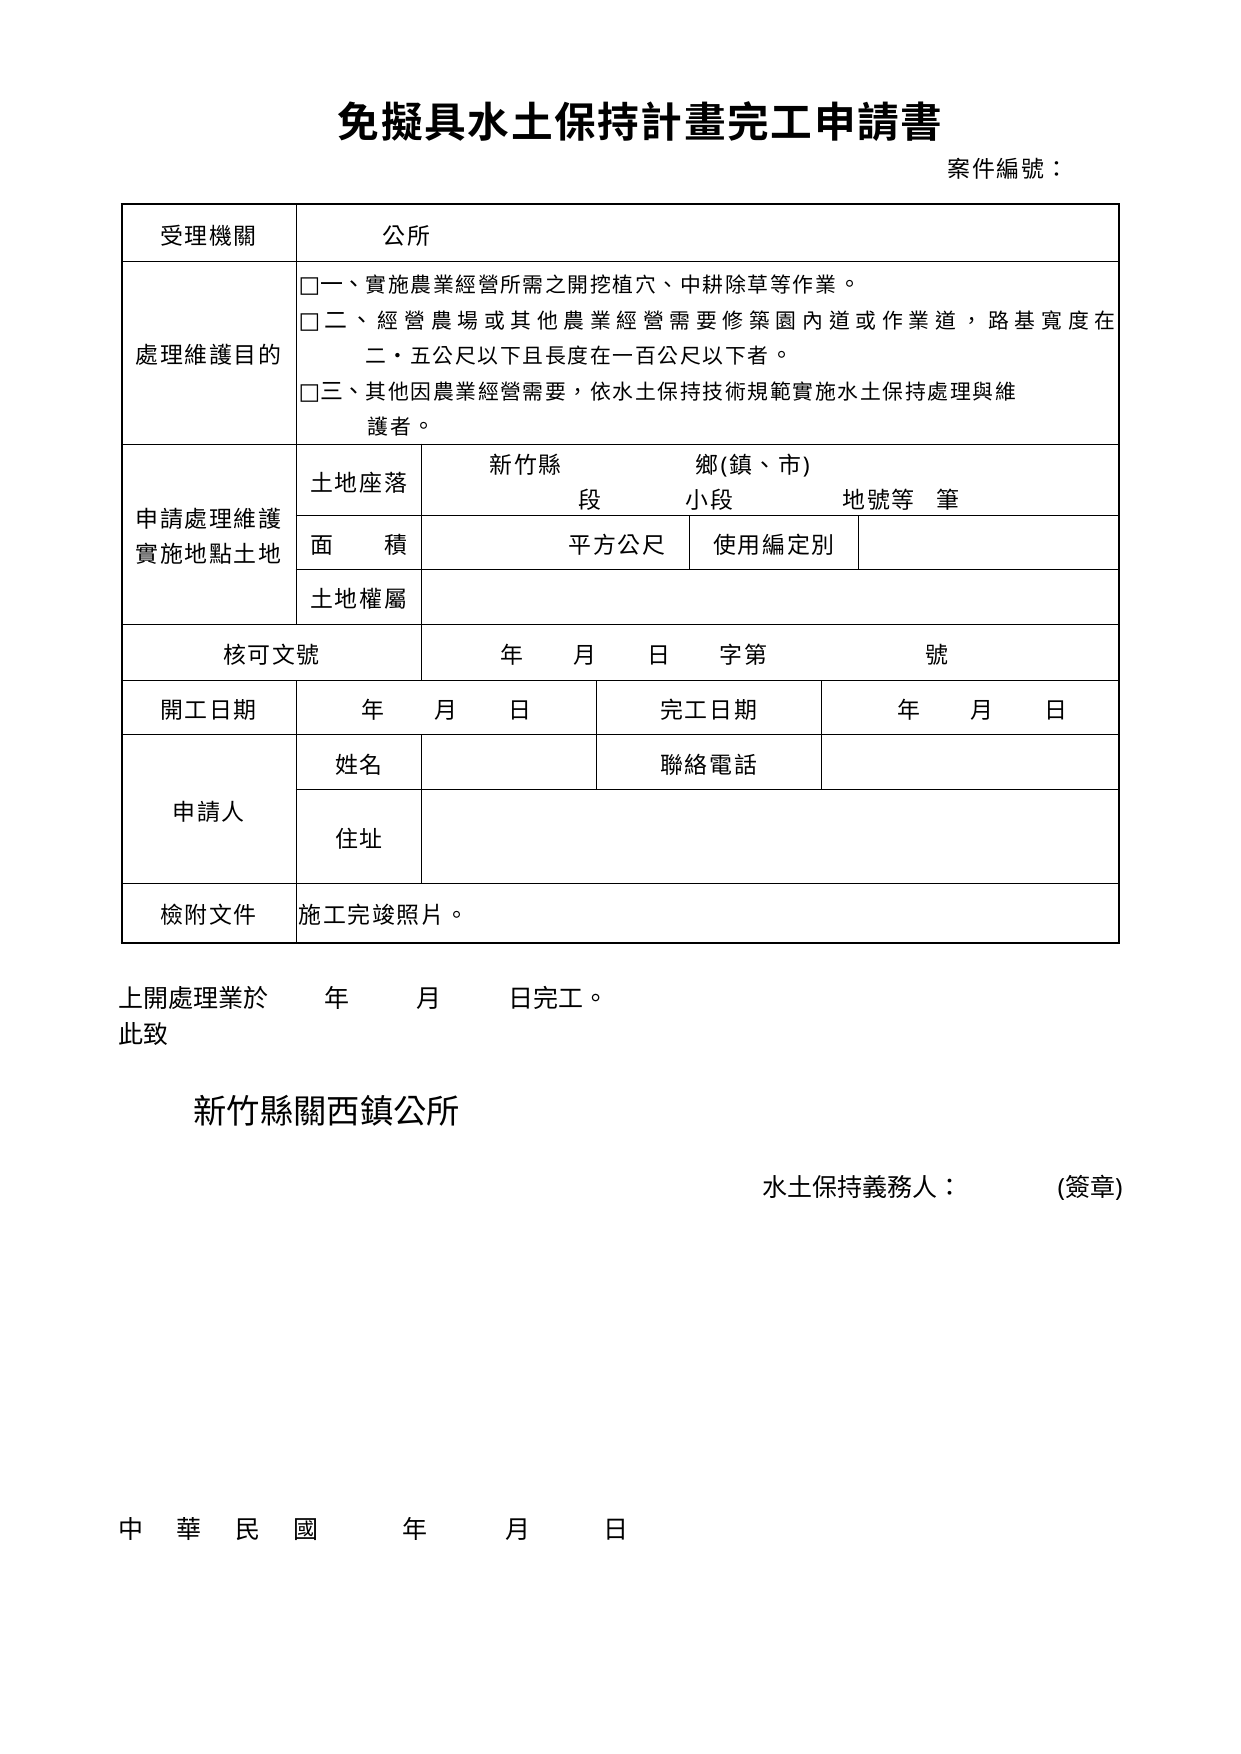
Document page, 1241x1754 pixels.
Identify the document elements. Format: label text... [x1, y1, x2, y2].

table_cell 處理維護目的 [123, 262, 296, 443]
table_cell [822, 735, 1118, 789]
text 案件編號： [118, 149, 1068, 184]
table_cell 土地座落 [297, 445, 421, 515]
table_cell 申請人 [123, 735, 296, 883]
table_cell 平方公尺 [422, 516, 689, 568]
table_cell 住址 [297, 790, 421, 883]
text 中 華 民 國 年 月 日 [118, 1510, 1122, 1546]
text 此致 [118, 1014, 1122, 1051]
table_cell 檢附文件 [123, 884, 296, 942]
table_cell 面 積 [297, 516, 421, 568]
table_cell [859, 516, 1118, 568]
table_cell 施工完竣照片。 [297, 884, 1118, 942]
table_cell [422, 570, 1118, 624]
table_cell 土地權屬 [297, 570, 421, 624]
table_cell 新竹縣 鄉(鎮、市) 段 小段 地號等 筆 [422, 445, 1118, 515]
table_cell 聯絡電話 [597, 735, 821, 789]
table_cell 核可文號 [123, 625, 421, 680]
table_header 受理機關 [123, 205, 296, 261]
table_cell 年 月 日 [297, 681, 596, 734]
text 免擬具水土保持計畫完工申請書 [118, 89, 1162, 149]
table_cell 使用編定別 [690, 516, 858, 568]
table_cell [422, 790, 1118, 883]
text 水土保持義務人： (簽章) [193, 1167, 1122, 1203]
table_cell 開工日期 [123, 681, 296, 734]
table_cell 年 月 日 字第 號 [422, 625, 1118, 680]
table_cell 完工日期 [597, 681, 821, 734]
table_cell [422, 735, 596, 789]
text 上開處理業於 年 月 日完工。 [118, 978, 1122, 1014]
text 新竹縣關西鎮公所 [193, 1085, 1122, 1133]
table_cell 姓名 [297, 735, 421, 789]
table_cell 申請處理維護實施地點土地 [123, 445, 296, 624]
table_cell □一、實施農業經營所需之開挖植穴、中耕除草等作業。 □二、經營農場或其他農業經營需要修築園內道或作業道，路基寬度在 二‧五公尺以下且長度在一百公尺以下者。 □三、其他因農業經營需要，依水土保持技術規範實施水土保持處理與維 護者。 [297, 262, 1118, 443]
table_cell 年 月 日 [822, 681, 1118, 734]
table_header 公所 [297, 205, 1118, 261]
